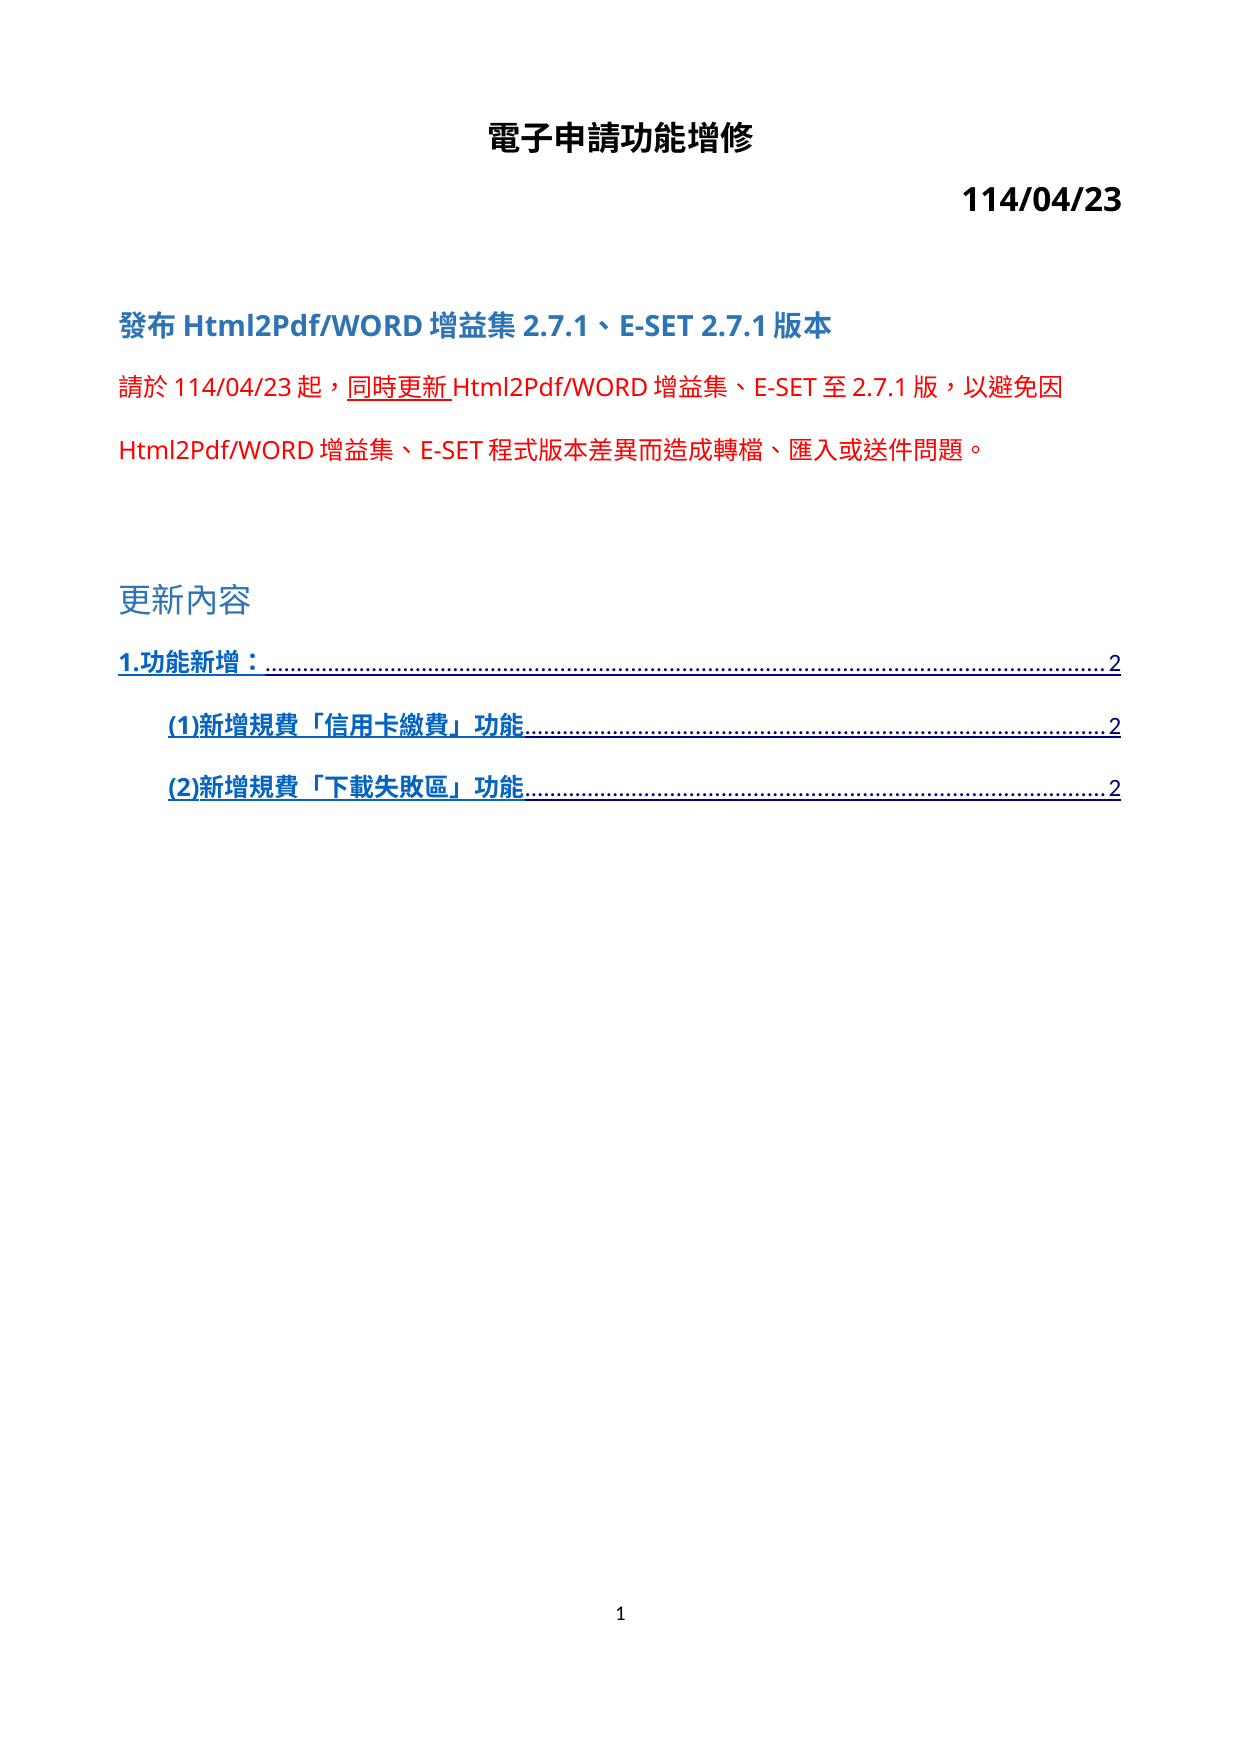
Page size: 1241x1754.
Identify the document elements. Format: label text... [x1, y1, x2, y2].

text 1. 功能新增： 2 [118, 619, 1122, 682]
text 發布Html2Pdf/WORD增益集2.7.1、E-SET 2.7.1版本 [118, 282, 1122, 344]
text 更新內容 [118, 557, 1122, 619]
text (2) 新增規費「下載失敗區」功能 2 [168, 744, 1122, 807]
text 電子申請功能增修 [118, 94, 1122, 157]
text (1) 新增規費「信用卡繳費」功能 2 [168, 682, 1122, 744]
text 114/04/23 [118, 157, 1122, 219]
text 請於114/04/23起，同時更新Html2Pdf/WORD增益集、E-SET至2.7.1版，以避免因Html2Pdf/WORD增益集、E-SET程式版本差異而造成轉檔、匯入或送件問題。 [118, 344, 1122, 469]
